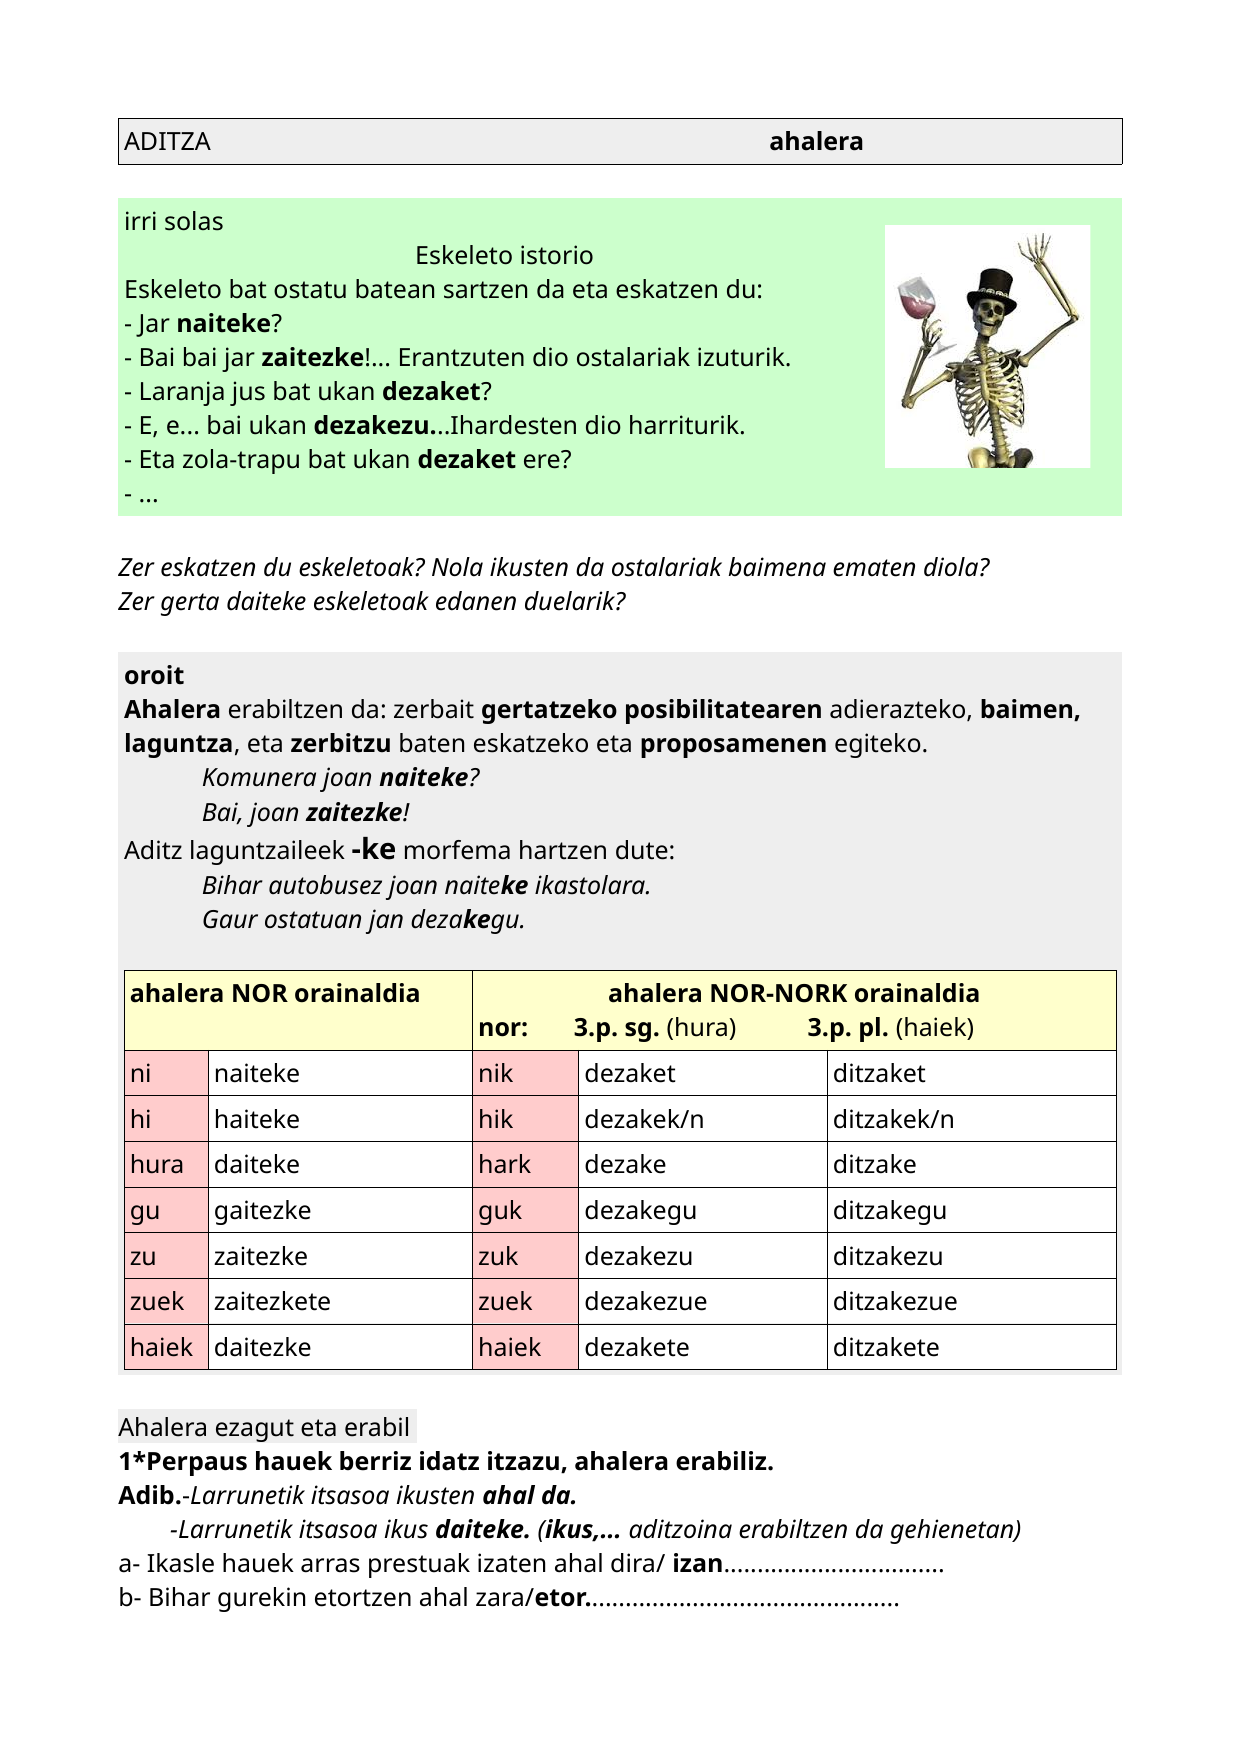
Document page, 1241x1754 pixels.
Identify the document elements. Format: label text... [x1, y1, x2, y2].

table_cell daitezke [209, 1325, 472, 1369]
table_header irri solas Eskeleto istorio Eskeleto bat ostatu batean sartzen da eta eskatzen du: - Jar naiteke? - Bai bai jar zaitezke!... Erantzuten dio ostalariak izuturik. - Laranja jus bat ukan dezaket? - E, e... bai ukan dezakezu...Ihardesten dio harriturik. - Eta zola-trapu bat ukan dezaket ere? - ... [118, 198, 1122, 516]
table_cell ditzakegu [828, 1188, 1116, 1232]
table_cell haiteke [209, 1096, 472, 1141]
table_cell zuek [473, 1279, 578, 1323]
table_cell guk [473, 1188, 578, 1232]
table_cell ni [125, 1051, 208, 1095]
text 1*Perpaus hauek berriz idatz itzazu, ahalera erabiliz. [118, 1443, 1122, 1477]
table_cell gu [125, 1188, 208, 1232]
table_cell dezakek/n [579, 1096, 827, 1141]
table_cell ditzake [828, 1142, 1116, 1187]
table_cell dezaket [579, 1051, 827, 1095]
table_cell dezakezu [579, 1233, 827, 1278]
table_cell haiek [125, 1325, 208, 1369]
table_cell naiteke [209, 1051, 472, 1095]
table_cell dezake [579, 1142, 827, 1187]
table_cell hik [473, 1096, 578, 1141]
table_cell gaitezke [209, 1188, 472, 1232]
text Ahalera ezagut eta erabil [118, 1409, 1122, 1443]
table_cell ditzakezue [828, 1279, 1116, 1323]
table_cell dezakegu [579, 1188, 827, 1232]
table_cell hi [125, 1096, 208, 1141]
text -Larrunetik itsasoa ikus daiteke. (ikus,... aditzoina erabiltzen da gehienetan) [118, 1511, 1122, 1545]
text a- Ikasle hauek arras prestuak izaten ahal dira/ izan................................. [118, 1545, 1122, 1579]
text b- Bihar gurekin etortzen ahal zara/etor............................................... [118, 1579, 1122, 1613]
table_header ADITZA ahalera [119, 119, 1122, 164]
table_cell dezakezue [579, 1279, 827, 1323]
table_header oroit Ahalera erabiltzen da: zerbait gertatzeko posibilitatearen adierazteko, baimen, laguntza, eta zerbitzu baten eskatzeko eta proposamenen egiteko. Komunera joan naiteke? Bai, joan zaitezke! Aditz laguntzaileek -ke morfema hartzen dute: Bihar autobusez joan naiteke ikastolara. Gaur ostatuan jan dezakegu. [118, 652, 1122, 1375]
table_cell ditzakezu [828, 1233, 1116, 1278]
text Zer gerta daiteke eskeletoak edanen duelarik? [118, 584, 1122, 618]
picture [885, 225, 1091, 468]
table_cell zu [125, 1233, 208, 1278]
table_cell zuek [125, 1279, 208, 1323]
table_cell ditzakete [828, 1325, 1116, 1369]
text Adib.-Larrunetik itsasoa ikusten ahal da. [118, 1477, 1122, 1511]
table_cell hark [473, 1142, 578, 1187]
table_cell hura [125, 1142, 208, 1187]
table_cell ditzakek/n [828, 1096, 1116, 1141]
table_cell zaitezkete [209, 1279, 472, 1323]
table_cell ditzaket [828, 1051, 1116, 1095]
table_cell nik [473, 1051, 578, 1095]
table_cell daiteke [209, 1142, 472, 1187]
table_header ahalera NOR orainaldia [125, 971, 472, 1050]
table_header ahalera NOR-NORK orainaldia nor: 3.p. sg. (hura) 3.p. pl. (haiek) [473, 971, 1116, 1050]
text Zer eskatzen du eskeletoak? Nola ikusten da ostalariak baimena ematen diola? [118, 550, 1122, 584]
table_cell dezakete [579, 1325, 827, 1369]
table_cell zuk [473, 1233, 578, 1278]
table_cell zaitezke [209, 1233, 472, 1278]
table_cell haiek [473, 1325, 578, 1369]
